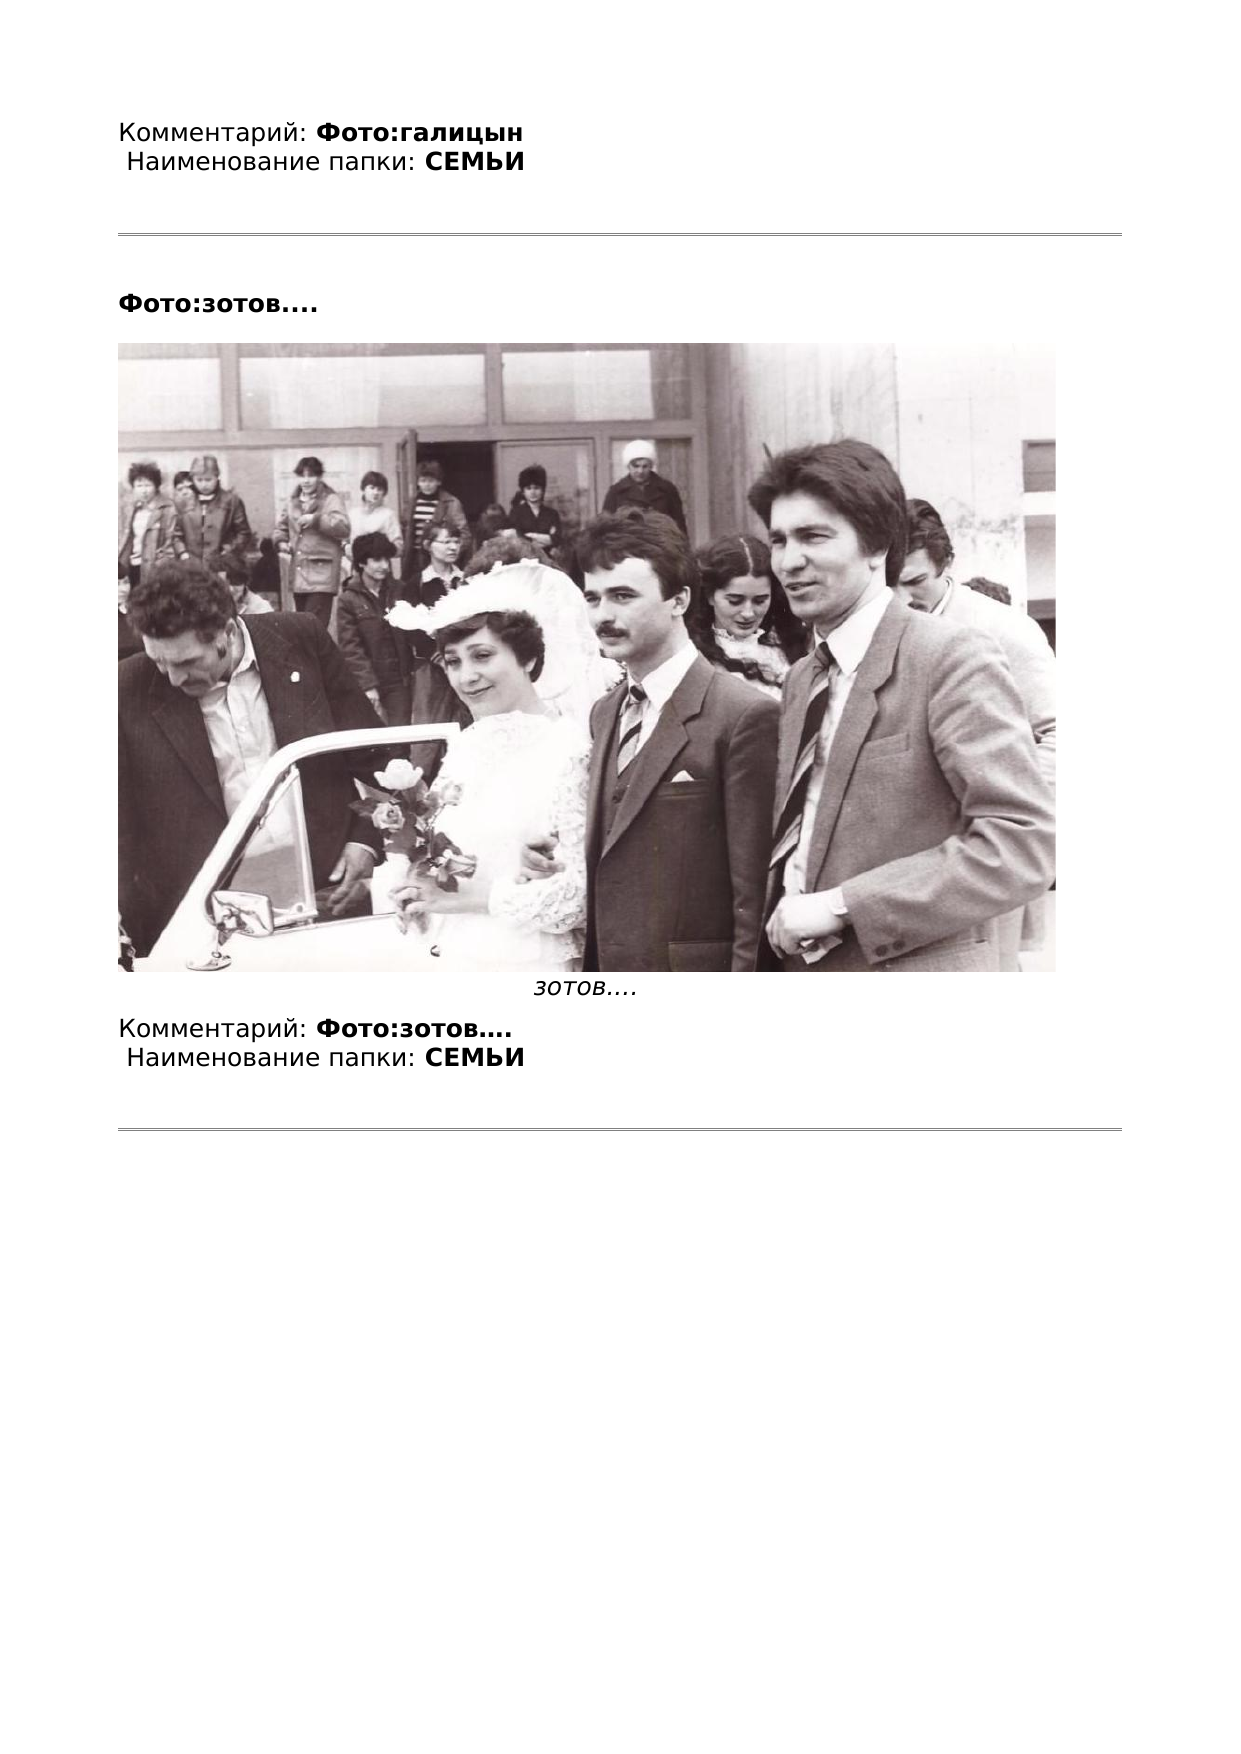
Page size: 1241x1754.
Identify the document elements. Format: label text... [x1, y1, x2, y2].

subtitle Фото:зотов.... [118, 289, 1122, 319]
text Комментарий: Фото:зотов…. Наименование папки: СЕМЬИ [118, 1014, 1122, 1101]
text зотов.... [118, 972, 1056, 1001]
text Комментарий: Фото:галицын Наименование папки: СЕМЬИ [118, 118, 1122, 206]
picture [118, 343, 1056, 972]
